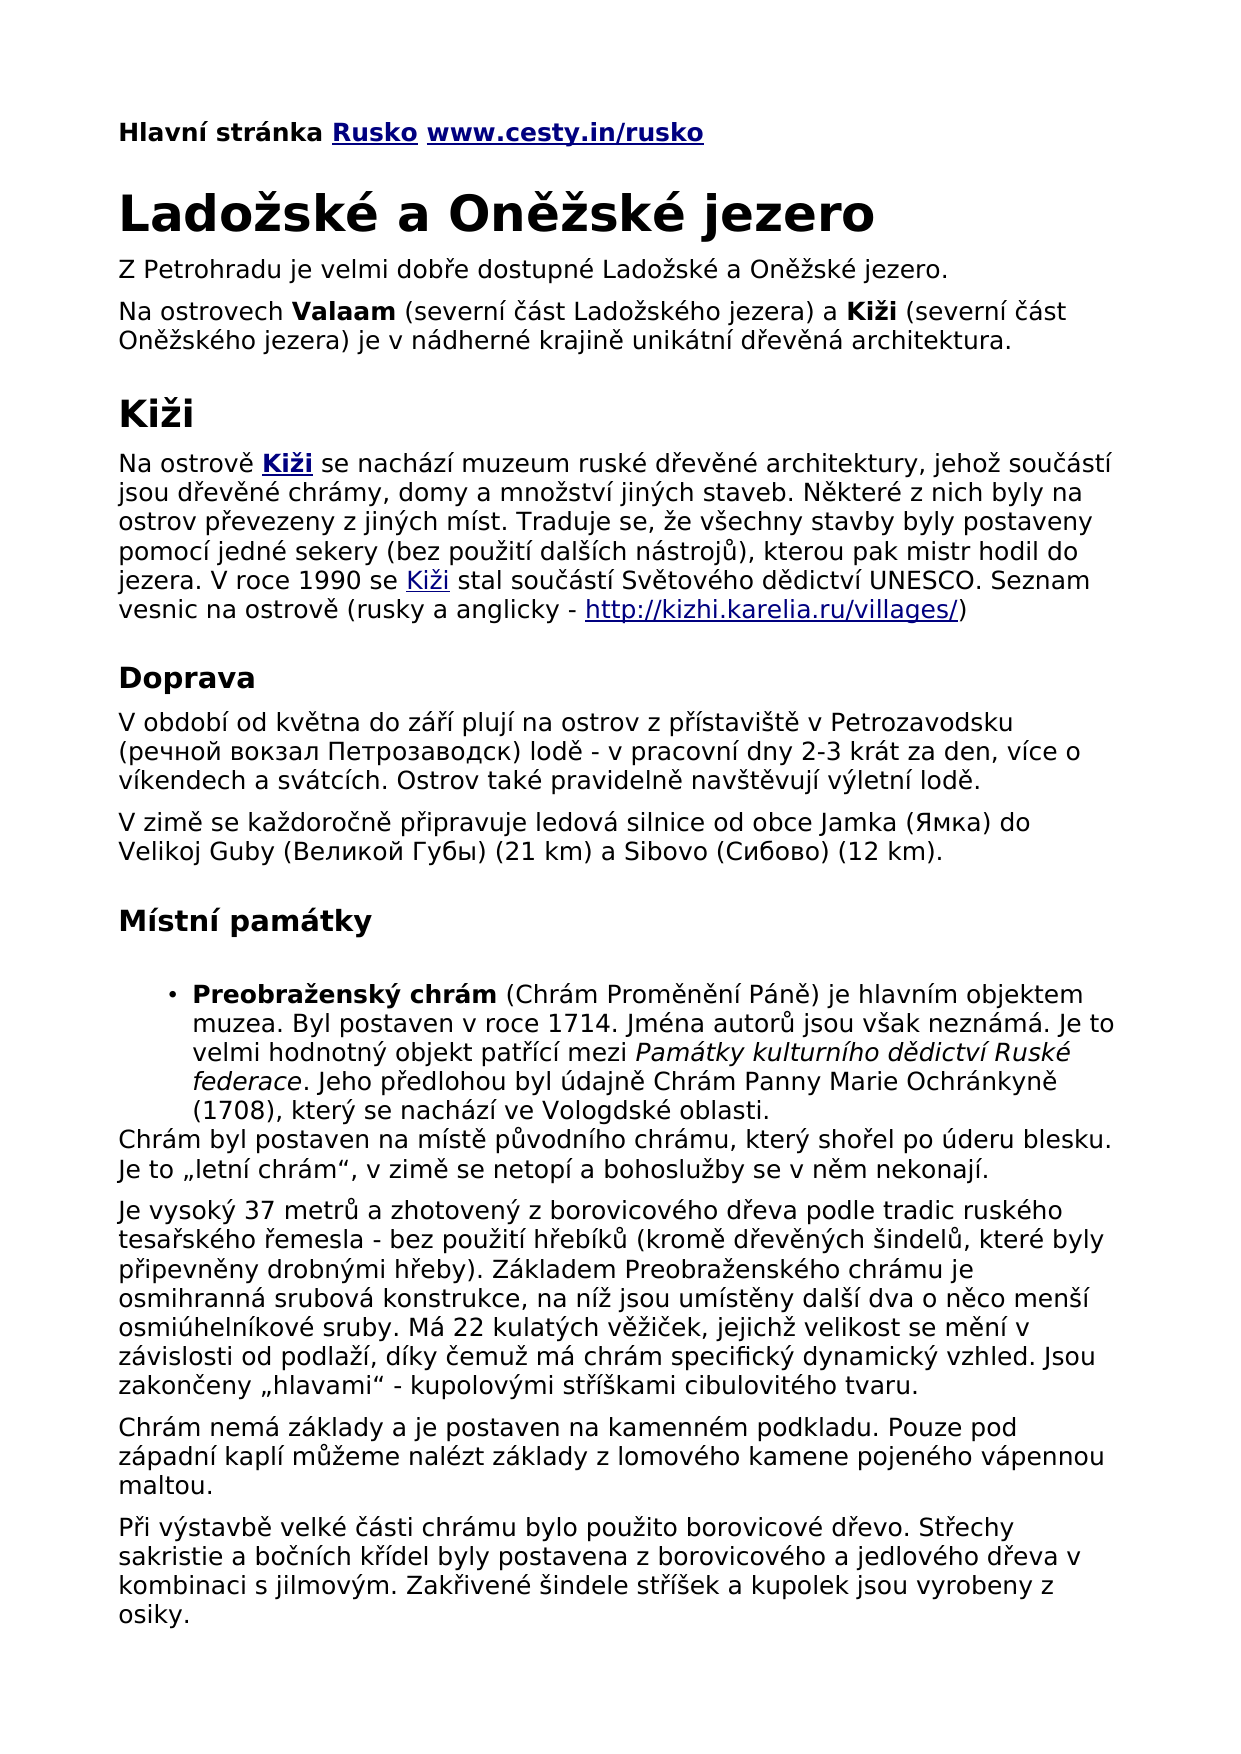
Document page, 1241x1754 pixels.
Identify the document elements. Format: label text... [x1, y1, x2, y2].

text Hlavní stránka Rusko www.cesty.in/rusko [118, 118, 1122, 147]
text Je vysoký 37 metrů a zhotovený z borovicového dřeva podle tradic ruského tesařského řemesla - bez použití hřebíků (kromě dřevěných šindelů, které byly připevněny drobnými hřeby). Základem Preobraženského chrámu je osmihranná srubová konstrukce, na níž jsou umístěny další dva o něco menší osmiúhelníkové sruby. Má 22 kulatých věžiček, jejichž velikost se mění v závislosti od podlaží, díky čemuž má chrám specifický dynamický vzhled. Jsou zakončeny „hlavami“ - kupolovými stříškami cibulovitého tvaru. [118, 1197, 1122, 1401]
subtitle Ladožské a Oněžské jezero [118, 185, 1122, 243]
list Preobraženský chrám (Chrám Proměnění Páně) je hlavním objektem muzea. Byl postaven v roce 1714. Jména autorů jsou však neznámá. Je to velmi hodnotný objekt patřící mezi Památky kulturního dědictví Ruské federace. Jeho předlohou byl údajně Chrám Panny Marie Ochránkyně (1708), který se nachází ve Vologdské oblasti. [177, 980, 1122, 1126]
text Na ostrově Kiži se nachází muzeum ruské dřevěné architektury, jehož součástí jsou dřevěné chrámy, domy a množství jiných staveb. Některé z nich byly na ostrov převezeny z jiných míst. Traduje se, že všechny stavby byly postaveny pomocí jedné sekery (bez použití dalších nástrojů), kterou pak mistr hodil do jezera. V roce 1990 se Kiži stal součástí Světového dědictví UNESCO. Seznam vesnic na ostrově (rusky a anglicky - http://kizhi.karelia.ru/villages/) [118, 449, 1122, 624]
text Chrám nemá základy a je postaven na kamenném podkladu. Pouze pod západní kaplí můžeme nalézt základy z lomového kamene pojeného vápennou maltou. [118, 1413, 1122, 1501]
subtitle Kiži [118, 393, 1122, 437]
text Chrám byl postaven na místě původního chrámu, který shořel po úderu blesku. Je to „letní chrám“, v zimě se netopí a bohoslužby se v něm nekonají. [118, 1126, 1122, 1184]
text Při výstavbě velké části chrámu bylo použito borovicové dřevo. Střechy sakristie a bočních křídel byly postavena z borovicového a jedlového dřeva v kombinaci s jilmovým. Zakřivené šindele stříšek a kupolek jsou vyrobeny z osiky. [118, 1513, 1122, 1630]
text Na ostrovech Valaam (severní část Ladožského jezera) a Kiži (severní část Oněžského jezera) je v nádherné krajině unikátní dřevěná architektura. [118, 297, 1122, 356]
subtitle Doprava [118, 662, 1122, 696]
text Z Petrohradu je velmi dobře dostupné Ladožské a Oněžské jezero. [118, 256, 1122, 285]
text V období od května do září plují na ostrov z přístaviště v Petrozavodsku (речной вокзал Петрозаводск) lodě - v pracovní dny 2-3 krát za den, více o víkendech a svátcích. Ostrov také pravidelně navštěvují výletní lodě. [118, 708, 1122, 796]
subtitle Místní památky [118, 904, 1122, 938]
text V zimě se každoročně připravuje ledová silnice od obce Jamka (Ямка) do Velikoj Guby (Великой Губы) (21 km) a Sibovo (Сибово) (12 km). [118, 808, 1122, 866]
